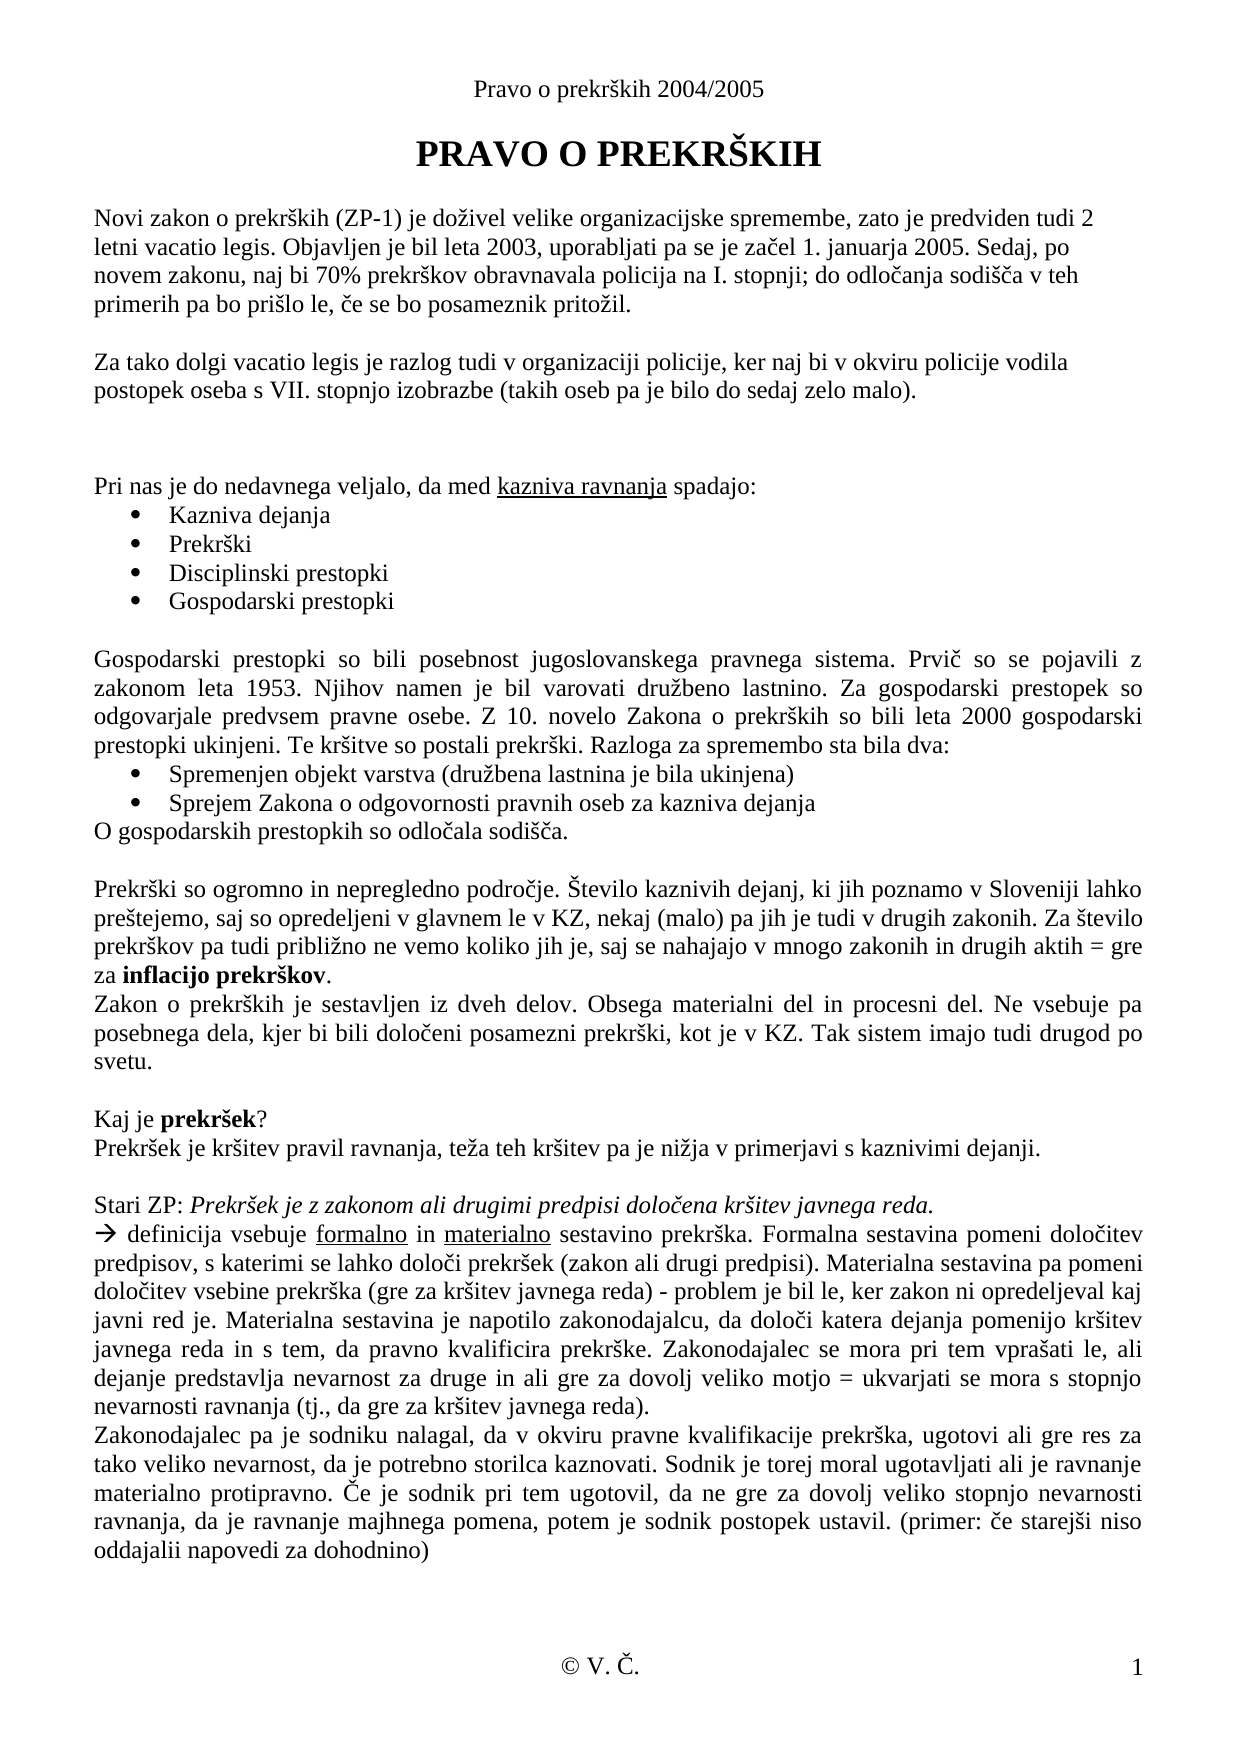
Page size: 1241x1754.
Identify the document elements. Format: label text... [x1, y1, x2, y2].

list Disciplinski prestopki [131, 558, 1144, 586]
subtitle PRAVO O PREKRŠKIH [94, 131, 1144, 174]
text Novi zakon o prekrških (ZP-1) je doživel velike organizacijske spremembe, zato je predviden tudi 2 letni vacatio legis. Objavljen je bil leta 2003, uporabljati pa se je začel 1. januarja 2005. Sedaj, po novem zakonu, naj bi 70% prekrškov obravnavala policija na I. stopnji; do odločanja sodišča v teh primerih pa bo prišlo le, če se bo posameznik pritožil. [94, 203, 1144, 318]
text Pri nas je do nedavnega veljalo, da med kazniva ravnanja spadajo: [94, 471, 1144, 500]
text Kaj je prekršek? [94, 1104, 1144, 1133]
text O gospodarskih prestopkih so odločala sodišča. [94, 816, 1144, 845]
text Za tako dolgi vacatio legis je razlog tudi v organizaciji policije, ker naj bi v okviru policije vodila postopek oseba s VII. stopnjo izobrazbe (takih oseb pa je bilo do sedaj zelo malo). [94, 347, 1144, 404]
text Zakonodajalec pa je sodniku nalagal, da v okviru pravne kvalifikacije prekrška, ugotovi ali gre res za tako veliko nevarnost, da je potrebno storilca kaznovati. Sodnik je torej moral ugotavljati ali je ravnanje materialno protipravno. Če je sodnik pri tem ugotovil, da ne gre za dovolj veliko stopnjo nevarnosti ravnanja, da je ravnanje majhnega pomena, potem je sodnik postopek ustavil. (primer: če starejši niso oddajalii napovedi za dohodnino) [94, 1420, 1144, 1564]
text Prekrški so ogromno in nepregledno področje. Število kaznivih dejanj, ki jih poznamo v Sloveniji lahko preštejemo, saj so opredeljeni v glavnem le v KZ, nekaj (malo) pa jih je tudi v drugih zakonih. Za število prekrškov pa tudi približno ne vemo koliko jih je, saj se nahajajo v mnogo zakonih in drugih aktih = gre za inflacijo prekrškov. [94, 874, 1144, 989]
list Sprejem Zakona o odgovornosti pravnih oseb za kazniva dejanja [131, 788, 1144, 816]
list Gospodarski prestopki [131, 586, 1144, 615]
list Kazniva dejanja [131, 500, 1144, 529]
text Zakon o prekrških je sestavljen iz dveh delov. Obsega materialni del in procesni del. Ne vsebuje pa posebnega dela, kjer bi bili določeni posamezni prekrški, kot je v KZ. Tak sistem imajo tudi drugod po svetu. [94, 989, 1144, 1075]
list Prekrški [131, 529, 1144, 558]
text  definicija vsebuje formalno in materialno sestavino prekrška. Formalna sestavina pomeni določitev predpisov, s katerimi se lahko določi prekršek (zakon ali drugi predpisi). Materialna sestavina pa pomeni določitev vsebine prekrška (gre za kršitev javnega reda) - problem je bil le, ker zakon ni opredeljeval kaj javni red je. Materialna sestavina je napotilo zakonodajalcu, da določi katera dejanja pomenijo kršitev javnega reda in s tem, da pravno kvalificira prekrške. Zakonodajalec se mora pri tem vprašati le, ali dejanje predstavlja nevarnost za druge in ali gre za dovolj veliko motjo = ukvarjati se mora s stopnjo nevarnosti ravnanja (tj., da gre za kršitev javnega reda). [94, 1219, 1144, 1420]
list Spremenjen objekt varstva (družbena lastnina je bila ukinjena) [131, 759, 1144, 788]
text Stari ZP: Prekršek je z zakonom ali drugimi predpisi določena kršitev javnega reda. [94, 1190, 1144, 1219]
text Gospodarski prestopki so bili posebnost jugoslovanskega pravnega sistema. Prvič so se pojavili z zakonom leta 1953. Njihov namen je bil varovati družbeno lastnino. Za gospodarski prestopek so odgovarjale predvsem pravne osebe. Z 10. novelo Zakona o prekrških so bili leta 2000 gospodarski prestopki ukinjeni. Te kršitve so postali prekrški. Razloga za spremembo sta bila dva: [94, 644, 1144, 759]
text Prekršek je kršitev pravil ravnanja, teža teh kršitev pa je nižja v primerjavi s kaznivimi dejanji. [94, 1133, 1144, 1161]
